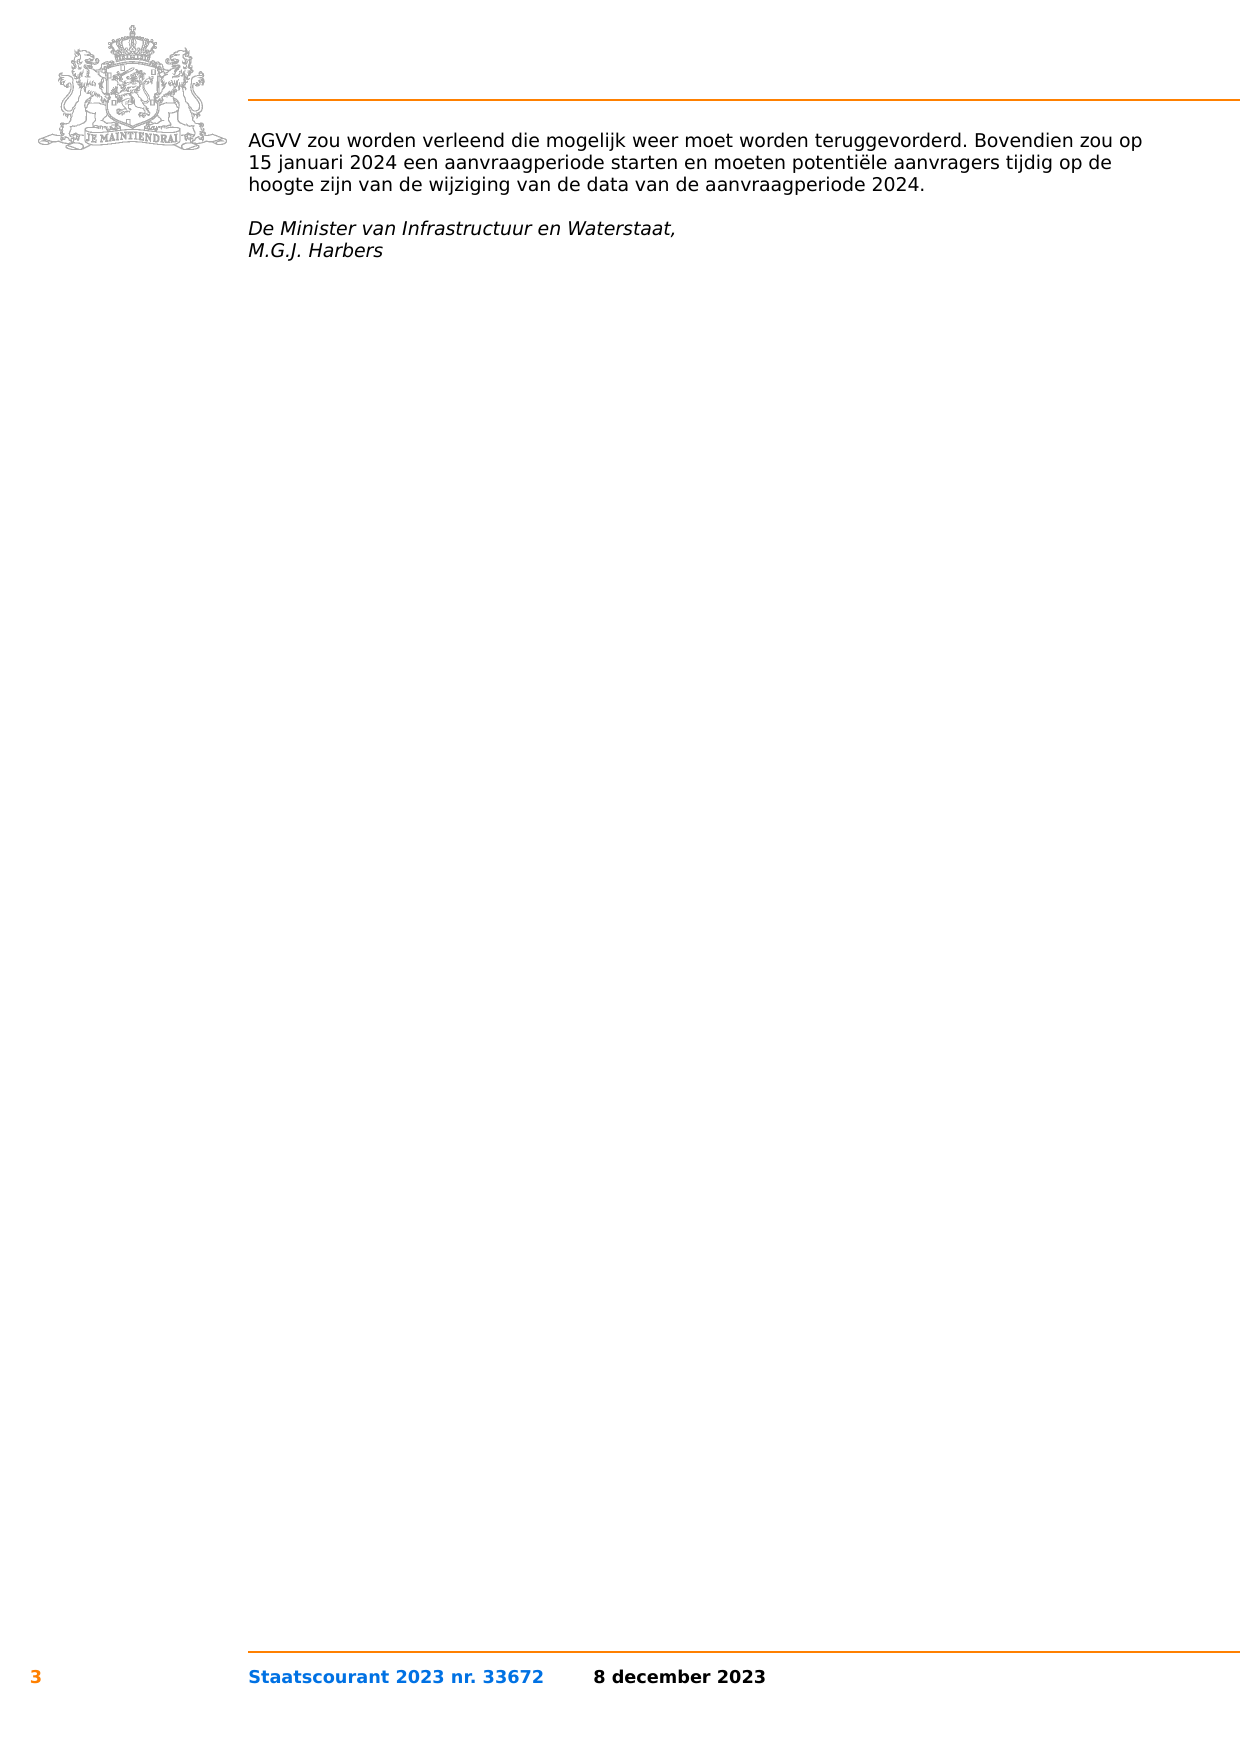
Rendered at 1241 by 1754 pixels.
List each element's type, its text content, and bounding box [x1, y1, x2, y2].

picture [38, 25, 227, 150]
text AGVV zou worden verleend die mogelijk weer moet worden teruggevorderd. Bovendien zou op 15 januari 2024 een aanvraagperiode starten en moeten potentiële aanvragers tijdig op de hoogte zijn van de wijziging van de data van de aanvraagperiode 2024. [248, 130, 1163, 196]
text De Minister van Infrastructuur en Waterstaat, M.G.J. Harbers [248, 218, 1163, 262]
